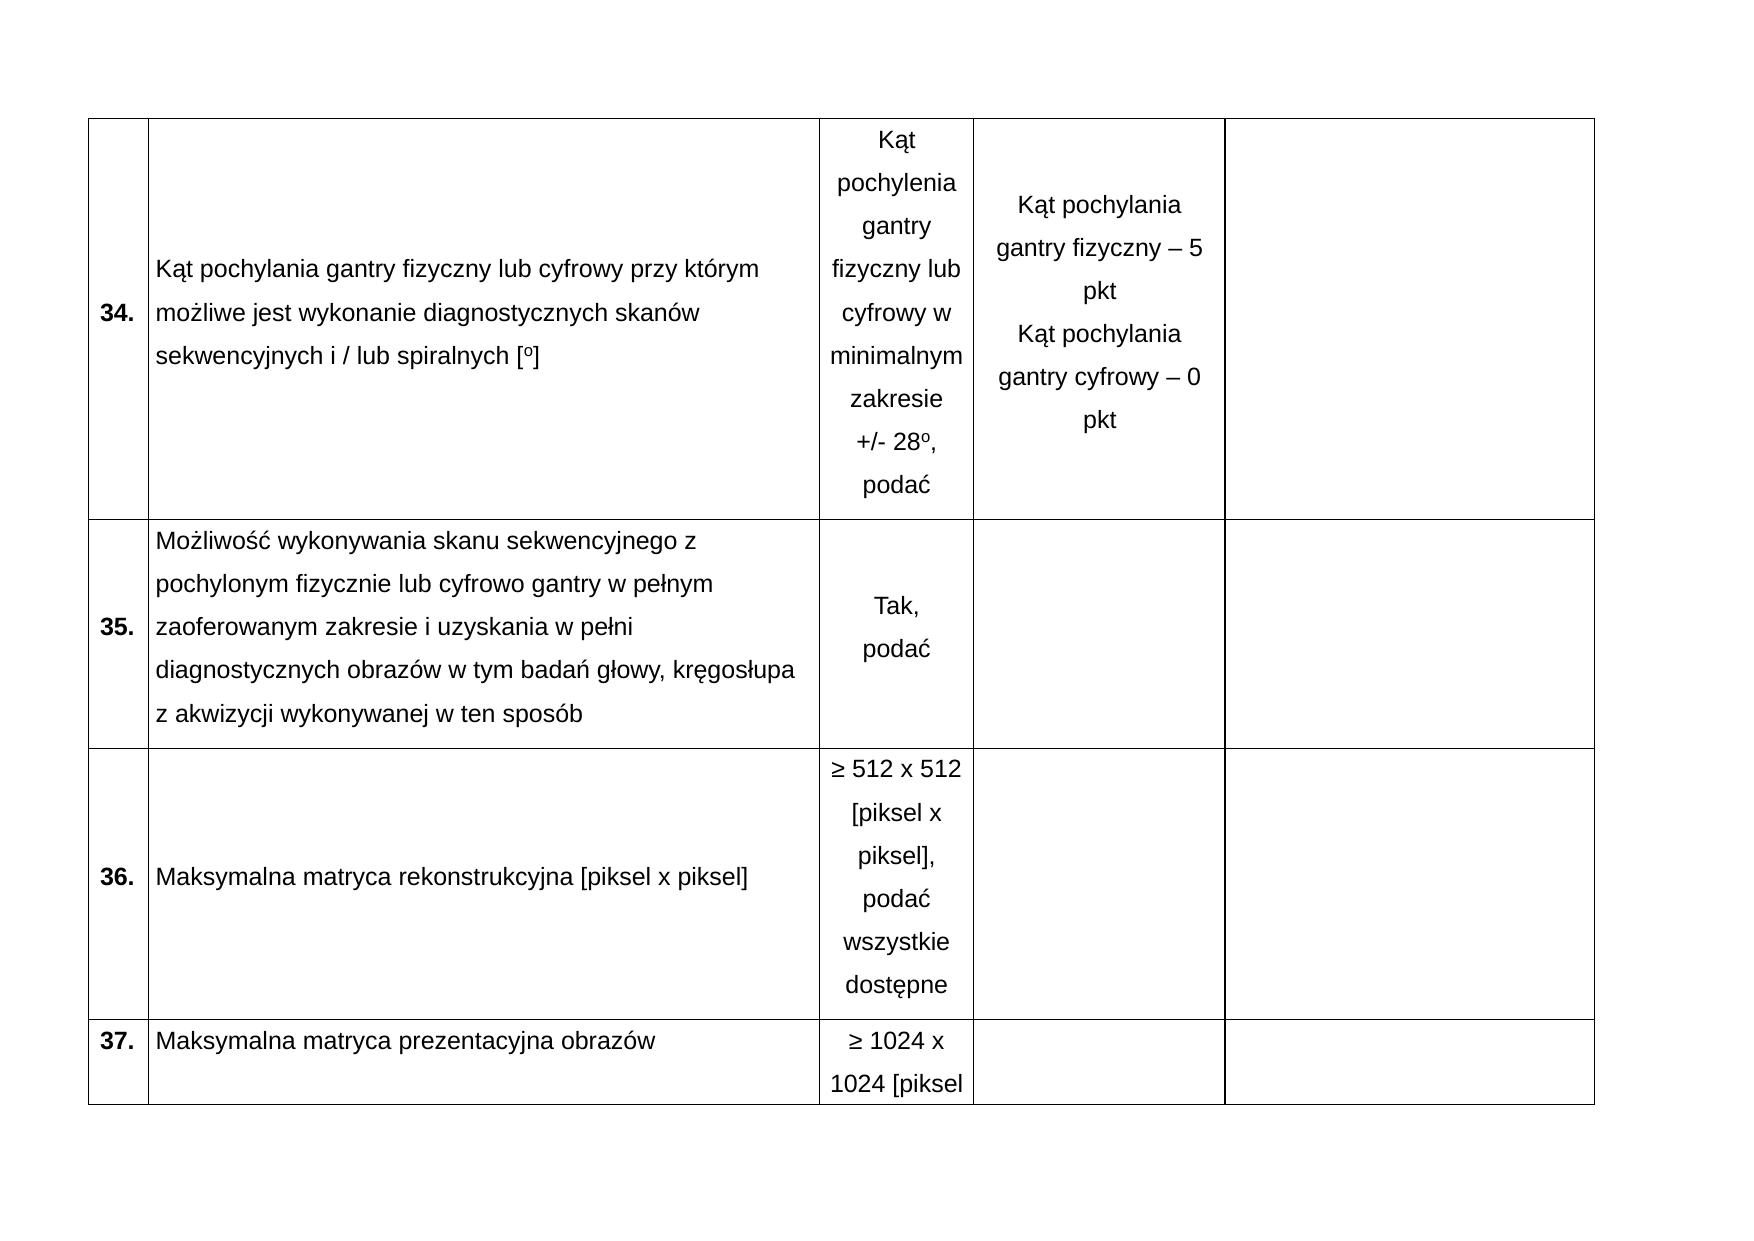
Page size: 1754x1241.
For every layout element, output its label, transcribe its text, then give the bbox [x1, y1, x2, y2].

table_cell ≥ 1024 x 1024 [piksel [820, 1020, 973, 1104]
table_cell Maksymalna matryca prezentacyjna obrazów [149, 1020, 819, 1104]
table_cell [1226, 749, 1594, 1019]
table_cell [89, 749, 148, 1019]
table_cell [1226, 119, 1594, 519]
table_cell [89, 520, 148, 747]
table_cell [974, 1020, 1224, 1104]
table_cell [89, 1020, 148, 1104]
table_cell Maksymalna matryca rekonstrukcyjna [piksel x piksel] [149, 749, 819, 1019]
table_cell Kąt pochylania gantry fizyczny – 5 pkt Kąt pochylania gantry cyfrowy – 0 pkt [974, 119, 1224, 519]
table_cell [974, 520, 1224, 747]
table_cell Kąt pochylenia gantry fizyczny lub cyfrowy w minimalnym zakresie +/- 28o, podać [820, 119, 973, 519]
table_cell [1226, 520, 1594, 747]
table_cell Tak, podać [820, 520, 973, 747]
table_cell [89, 119, 148, 519]
table_cell [974, 749, 1224, 1019]
table_cell Kąt pochylania gantry fizyczny lub cyfrowy przy którym możliwe jest wykonanie diagnostycznych skanów sekwencyjnych i / lub spiralnych [o] [149, 119, 819, 519]
table_cell Możliwość wykonywania skanu sekwencyjnego z pochylonym fizycznie lub cyfrowo gantry w pełnym zaoferowanym zakresie i uzyskania w pełni diagnostycznych obrazów w tym badań głowy, kręgosłupa z akwizycji wykonywanej w ten sposób [149, 520, 819, 747]
table_cell [1226, 1020, 1594, 1104]
table_cell ≥ 512 x 512 [piksel x piksel], podać wszystkie dostępne [820, 749, 973, 1019]
